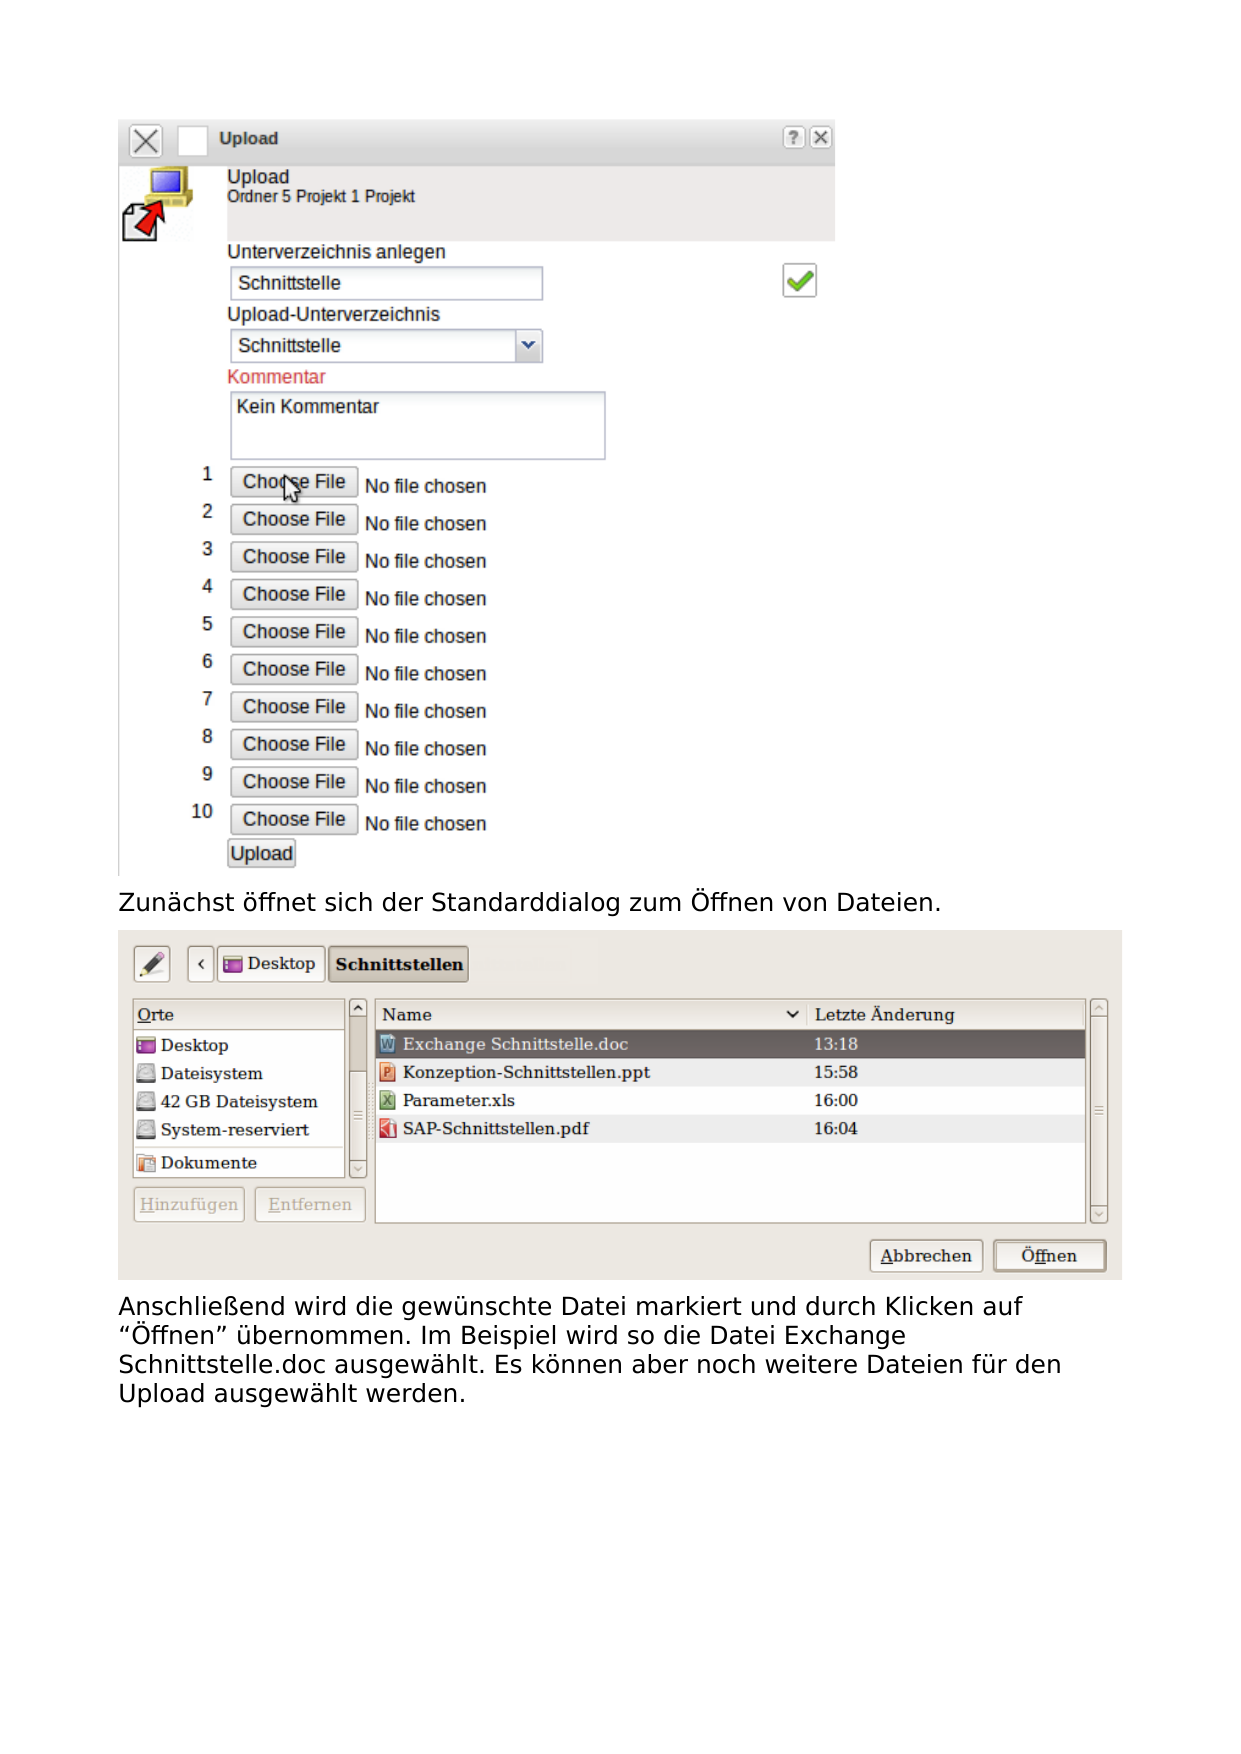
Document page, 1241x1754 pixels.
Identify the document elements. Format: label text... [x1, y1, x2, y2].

text Anschließend wird die gewünschte Datei markiert und durch Klicken auf “Öffnen” übernommen. Im Beispiel wird so die Datei Exchange Schnittstelle.doc ausgewählt. Es können aber noch weitere Dateien für den Upload ausgewählt werden. [118, 1292, 1122, 1408]
picture [118, 930, 1123, 1280]
picture [118, 118, 836, 876]
text Zunächst öffnet sich der Standarddialog zum Öffnen von Dateien. [118, 888, 1122, 918]
